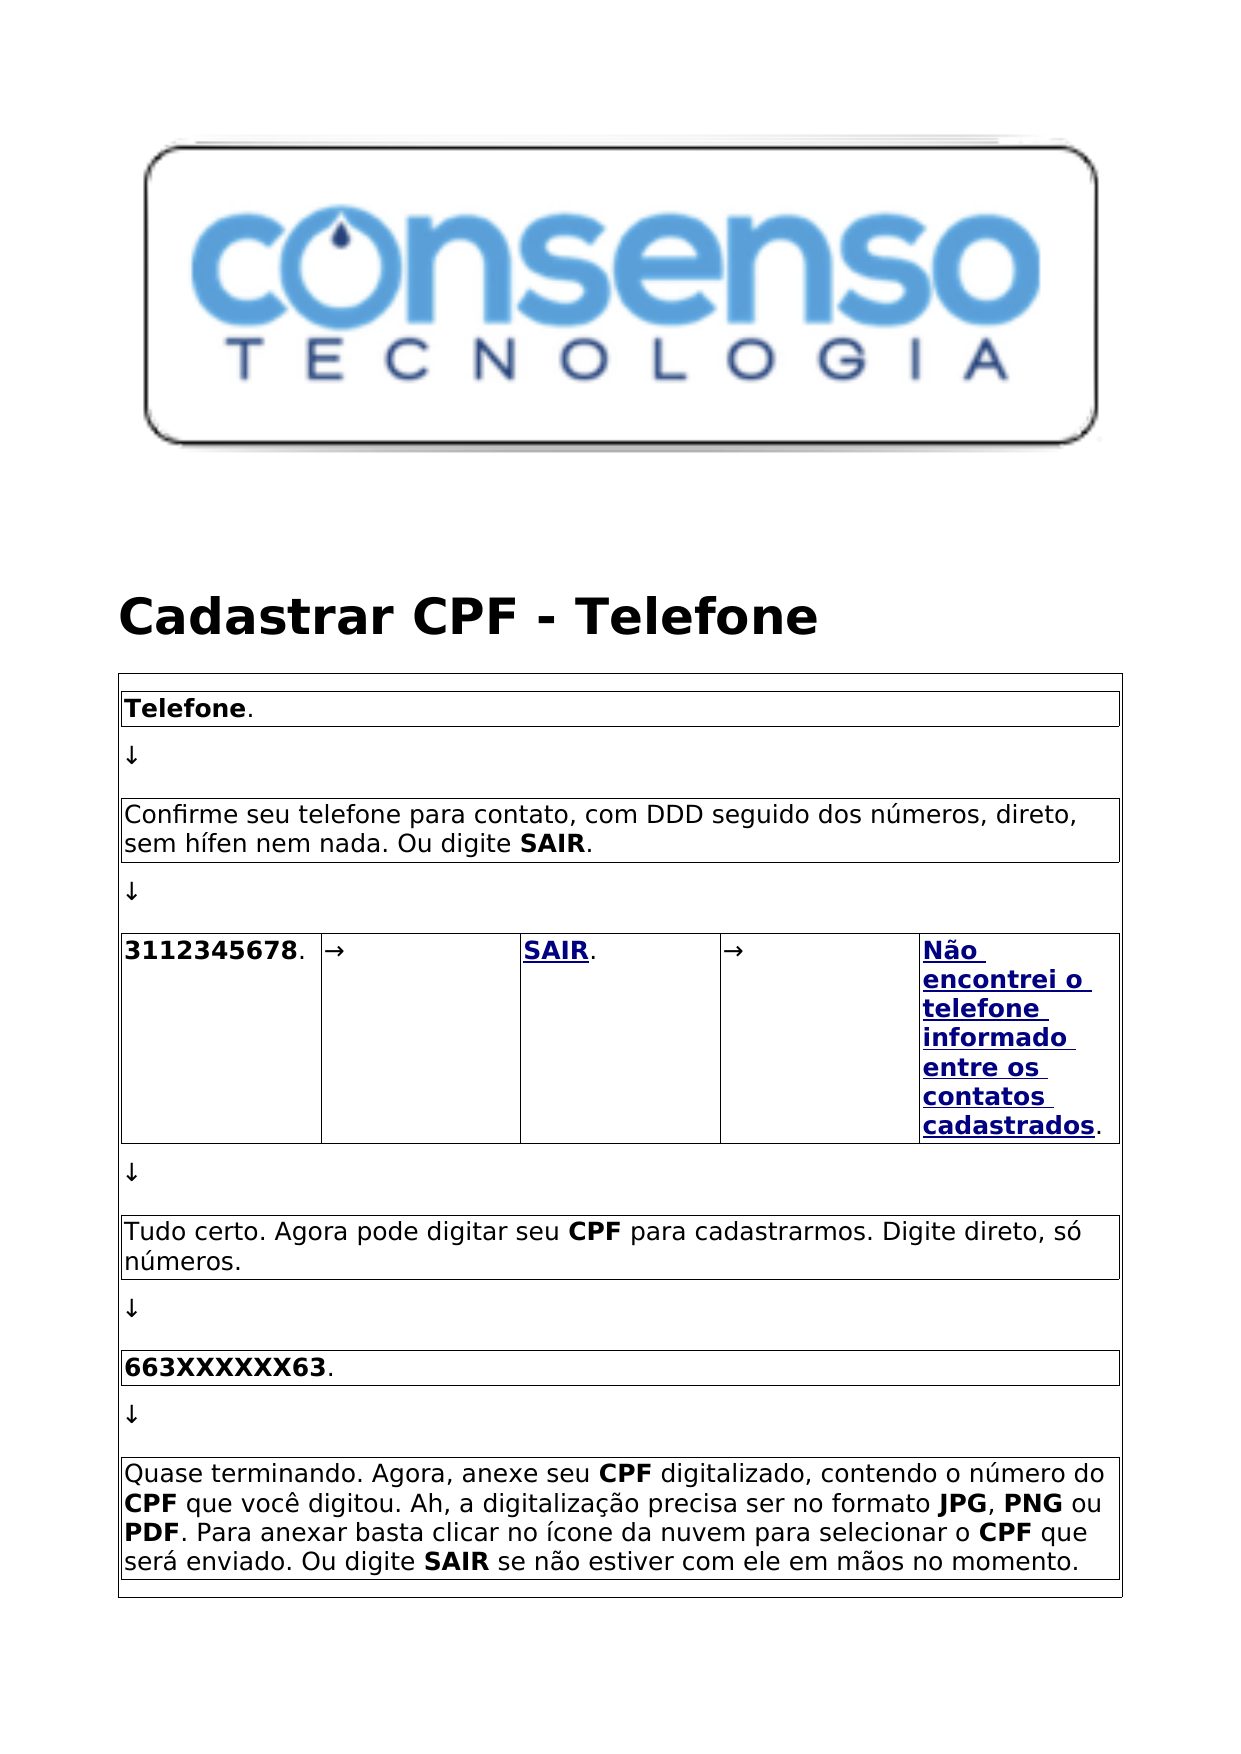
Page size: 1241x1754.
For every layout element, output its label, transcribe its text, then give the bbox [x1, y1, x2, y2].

table_header → [322, 934, 520, 1143]
table_header 3112345678. [122, 934, 321, 1143]
picture [118, 130, 1123, 480]
table_header SAIR. [521, 934, 720, 1143]
subtitle Cadastrar CPF - Telefone [118, 588, 1122, 646]
table_header Não encontrei o telefone informado entre os contatos cadastrados. [920, 934, 1119, 1143]
table_header Quase terminando. Agora, anexe seu CPF digitalizado, contendo o número do CPF que você digitou. Ah, a digitalização precisa ser no formato JPG, PNG ou PDF. Para anexar basta clicar no ícone da nuvem para selecionar o CPF que será enviado. Ou digite SAIR se não estiver com ele em mãos no momento. [122, 1458, 1119, 1579]
table_header Telefone. [122, 692, 1119, 726]
table_header → [721, 934, 919, 1143]
table_header ↓ ↓ ↓ ↓ ↓ [119, 674, 1122, 1597]
table_header Confirme seu telefone para contato, com DDD seguido dos números, direto, sem hífen nem nada. Ou digite SAIR. [122, 799, 1119, 862]
table_header 663XXXXXX63. [122, 1351, 1119, 1385]
table_header Tudo certo. Agora pode digitar seu CPF para cadastrarmos. Digite direto, só números. [122, 1216, 1119, 1279]
